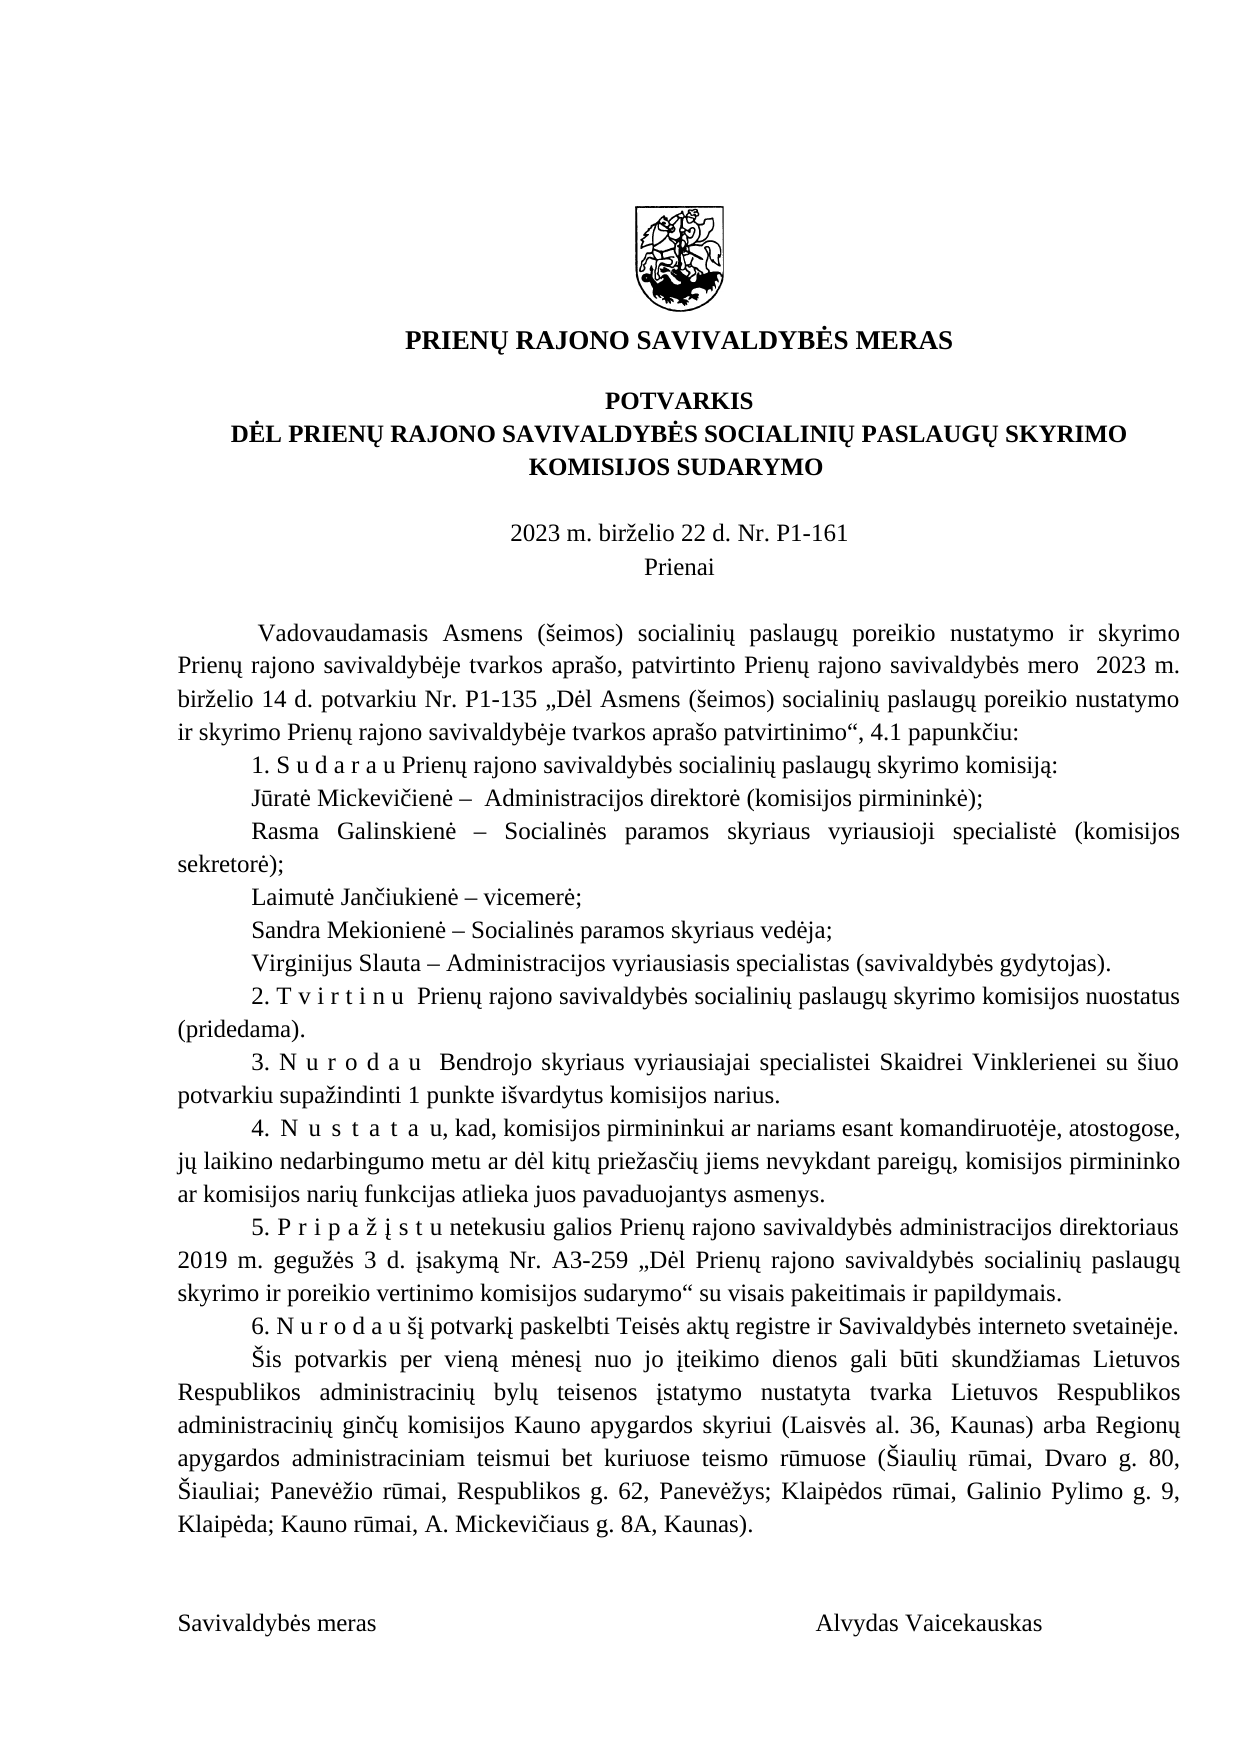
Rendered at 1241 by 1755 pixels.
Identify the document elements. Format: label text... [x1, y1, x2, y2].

text 2023 m. birželio 22 d. Nr. P1-161 [177, 518, 1181, 547]
text Prienai [177, 552, 1181, 580]
text Virginijus Slauta – Administracijos vyriausiasis specialistas (savivaldybės gydytojas). [177, 948, 1181, 977]
text POTVARKIS [177, 386, 1181, 415]
text Sandra Mekionienė – Socialinės paramos skyriaus vedėja; [177, 915, 1181, 943]
text PRIENŲ RAJONO SAVIVALDYBĖS MERAS [177, 324, 1181, 355]
text 5. P r i p a ž į s t u netekusiu galios Prienų rajono savivaldybės administracijos direktoriaus 2019 m. gegužės 3 d. įsakymą Nr. A3-259 „Dėl Prienų rajono savivaldybės socialinių paslaugų skyrimo ir poreikio vertinimo komisijos sudarymo“ su visais pakeitimais ir papildymais. [177, 1212, 1181, 1307]
text Šis potvarkis per vieną mėnesį nuo jo įteikimo dienos gali būti skundžiamas Lietuvos Respublikos administracinių bylų teisenos įstatymo nustatyta tvarka Lietuvos Respublikos administracinių ginčų komisijos Kauno apygardos skyriui (Laisvės al. 36, Kaunas) arba Regionų apygardos administraciniam teismui bet kuriuose teismo rūmuose (Šiaulių rūmai, Dvaro g. 80, Šiauliai; Panevėžio rūmai, Respublikos g. 62, Panevėžys; Klaipėdos rūmai, Galinio Pylimo g. 9, Klaipėda; Kauno rūmai, A. Mickevičiaus g. 8A, Kaunas). [177, 1344, 1181, 1538]
text Vadovaudamasis Asmens (šeimos) socialinių paslaugų poreikio nustatymo ir skyrimo Prienų rajono savivaldybėje tvarkos aprašo, patvirtinto Prienų rajono savivaldybės mero 2023 m. birželio 14 d. potvarkiu Nr. P1-135 „Dėl Asmens (šeimos) socialinių paslaugų poreikio nustatymo ir skyrimo Prienų rajono savivaldybėje tvarkos aprašo patvirtinimo“, 4.1 papunkčiu: [177, 618, 1181, 745]
text 3. N u r o d a u Bendrojo skyriaus vyriausiajai specialistei Skaidrei Vinklerienei su šiuo potvarkiu supažindinti 1 punkte išvardytus komisijos narius. [177, 1047, 1181, 1109]
text Jūratė Mickevičienė – Administracijos direktorė (komisijos pirmininkė); [177, 783, 1181, 811]
text Laimutė Jančiukienė – vicemerė; [177, 882, 1181, 911]
text DĖL PRIENŲ RAJONO SAVIVALDYBĖS SOCIALINIŲ PASLAUGŲ SKYRIMO KOMISIJOS SUDARYMO [177, 419, 1181, 481]
text Rasma Galinskienė – Socialinės paramos skyriaus vyriausioji specialistė (komisijos sekretorė); [177, 816, 1181, 877]
text 1. S u d a r a u Prienų rajono savivaldybės socialinių paslaugų skyrimo komisiją: [177, 750, 1181, 778]
text Savivaldybės meras Alvydas Vaicekauskas [177, 1608, 1181, 1637]
text 2. T v i r t i n u Prienų rajono savivaldybės socialinių paslaugų skyrimo komisijos nuostatus (pridedama). [177, 981, 1181, 1043]
text 4.Nustatau, kad, komisijos pirmininkui ar nariams esant komandiruotėje, atostogose, jų laikino nedarbingumo metu ar dėl kitų priežasčių jiems nevykdant pareigų, komisijos pirmininko ar komisijos narių funkcijas atlieka juos pavaduojantys asmenys. [177, 1113, 1181, 1208]
text 6. N u r o d a u šį potvarkį paskelbti Teisės aktų registre ir Savivaldybės interneto svetainėje. [177, 1311, 1181, 1340]
